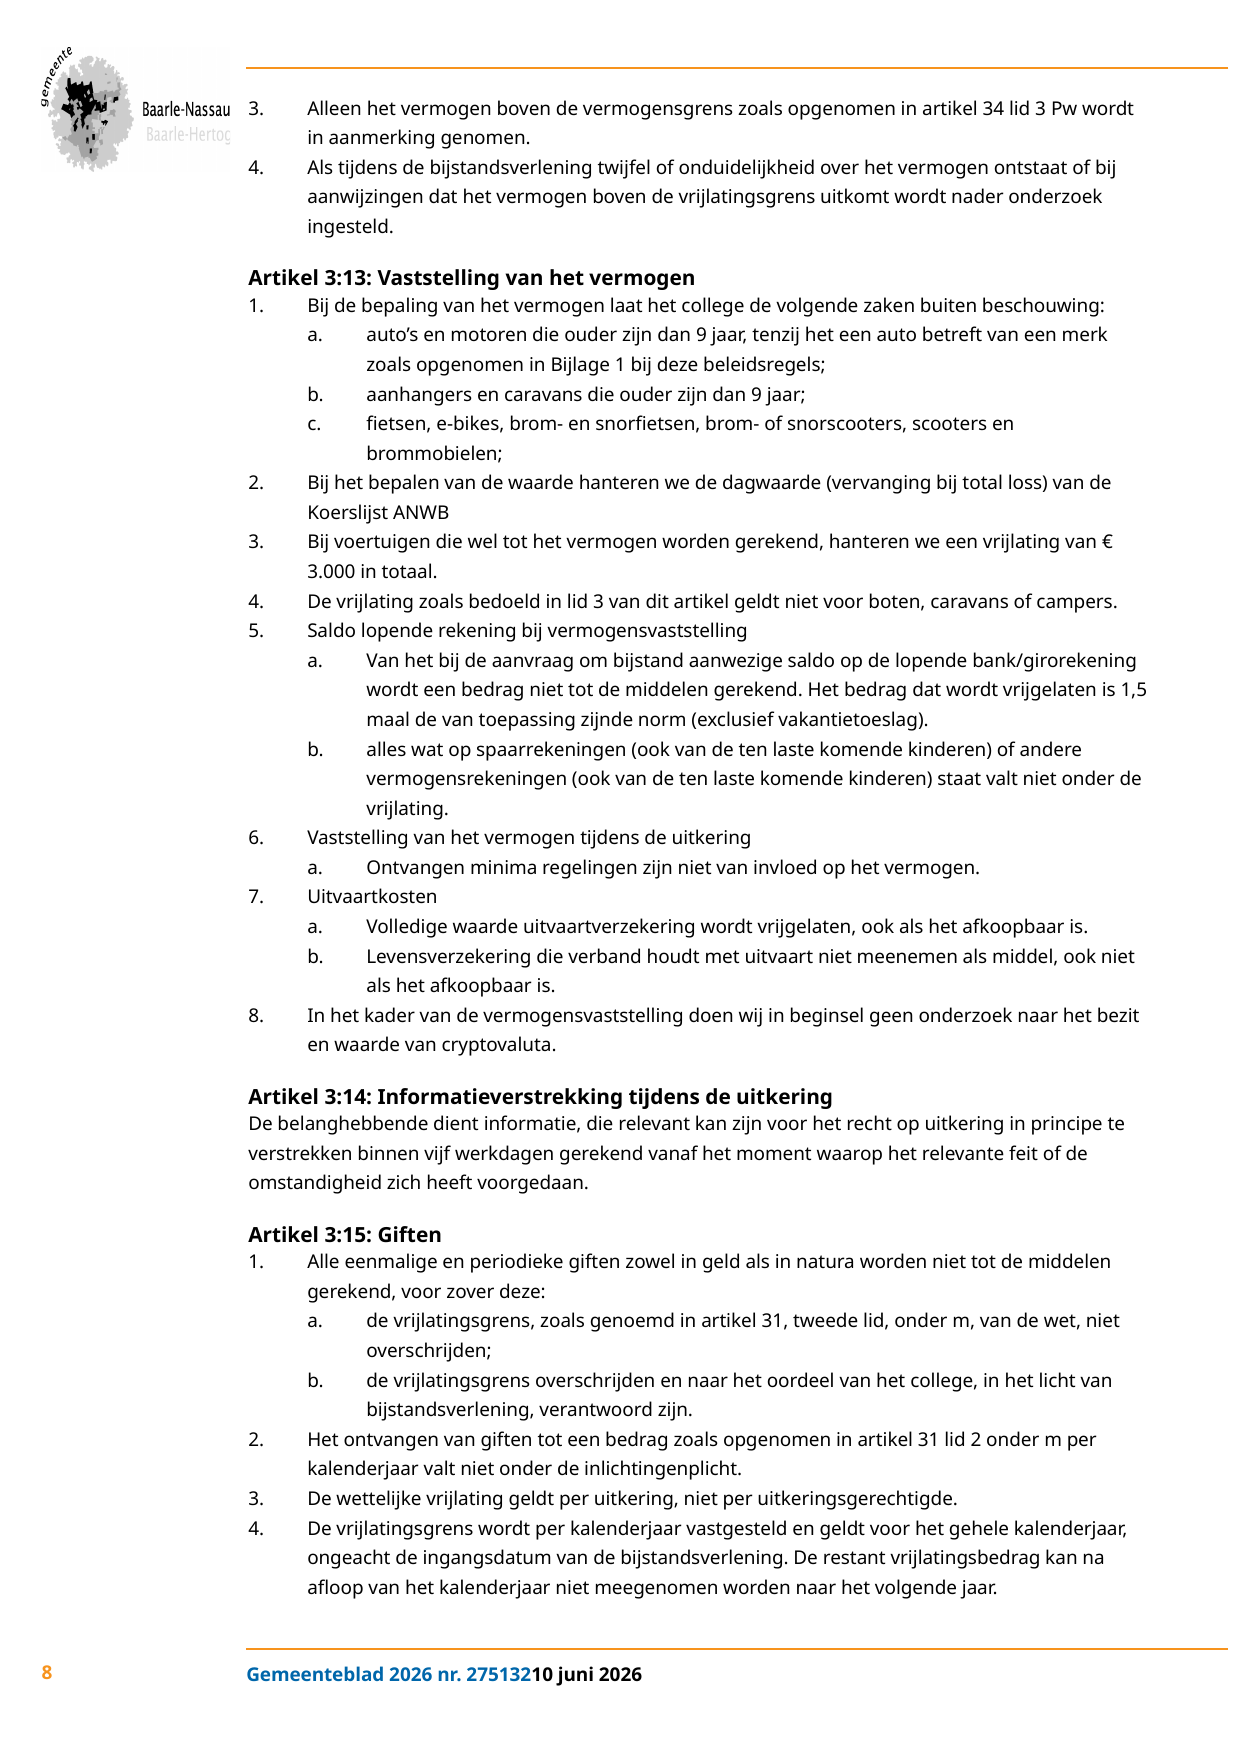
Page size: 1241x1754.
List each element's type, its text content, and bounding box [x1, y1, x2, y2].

list Alle eenmalige en periodieke giften zowel in geld als in natura worden niet tot de middelen gerekend, voor zover deze: [248, 1248, 1152, 1304]
text Artikel 3:14: Informatieverstrekking tijdens de uitkering [248, 1082, 1152, 1110]
list Vaststelling van het vermogen tijdens de uitkering [248, 824, 1152, 850]
list fietsen, e-bikes, brom- en snorfietsen, brom- of snorscooters, scooters en brommobielen; [307, 410, 1152, 466]
list De vrijlating zoals bedoeld in lid 3 van dit artikel geldt niet voor boten, caravans of campers. [248, 588, 1152, 613]
list Uitvaartkosten [248, 884, 1152, 909]
list Volledige waarde uitvaartverzekering wordt vrijgelaten, ook als het afkoopbaar is. [307, 913, 1152, 939]
list auto’s en motoren die ouder zijn dan 9 jaar, tenzij het een auto betreft van een merk zoals opgenomen in Bijlage 1 bij deze beleidsregels; [307, 322, 1152, 377]
list de vrijlatingsgrens, zoals genoemd in artikel 31, tweede lid, onder m, van de wet, niet overschrijden; [307, 1308, 1152, 1363]
list Levensverzekering die verband houdt met uitvaart niet meenemen als middel, ook niet als het afkoopbaar is. [307, 943, 1152, 998]
list de vrijlatingsgrens overschrijden en naar het oordeel van het college, in het licht van bijstandsverlening, verantwoord zijn. [307, 1367, 1152, 1422]
text Artikel 3:13: Vaststelling van het vermogen [248, 263, 1152, 292]
list De vrijlatingsgrens wordt per kalenderjaar vastgesteld en geldt voor het gehele kalenderjaar, ongeacht de ingangsdatum van de bijstandsverlening. De restant vrijlatingsbedrag kan na afloop van het kalenderjaar niet meegenomen worden naar het volgende jaar. [248, 1515, 1152, 1599]
list Bij de bepaling van het vermogen laat het college de volgende zaken buiten beschouwing: [248, 292, 1152, 318]
list Het ontvangen van giften tot een bedrag zoals opgenomen in artikel 31 lid 2 onder m per kalenderjaar valt niet onder de inlichtingenplicht. [248, 1426, 1152, 1481]
list Alleen het vermogen boven de vermogensgrens zoals opgenomen in artikel 34 lid 3 Pw wordt in aanmerking genomen. [248, 95, 1152, 150]
list alles wat op spaarrekeningen (ook van de ten laste komende kinderen) of andere vermogensrekeningen (ook van de ten laste komende kinderen) staat valt niet onder de vrijlating. [307, 736, 1152, 821]
picture [41, 47, 231, 172]
list Bij voertuigen die wel tot het vermogen worden gerekend, hanteren we een vrijlating van € 3.000 in totaal. [248, 529, 1152, 584]
list Saldo lopende rekening bij vermogensvaststelling [248, 617, 1152, 643]
list Ontvangen minima regelingen zijn niet van invloed op het vermogen. [307, 854, 1152, 880]
list Bij het bepalen van de waarde hanteren we de dagwaarde (vervanging bij total loss) van de Koerslijst ANWB [248, 469, 1152, 525]
list In het kader van de vermogensvaststelling doen wij in beginsel geen onderzoek naar het bezit en waarde van cryptovaluta. [248, 1002, 1152, 1057]
list De wettelijke vrijlating geldt per uitkering, niet per uitkeringsgerechtigde. [248, 1485, 1152, 1511]
list Van het bij de aanvraag om bijstand aanwezige saldo op de lopende bank/girorekening wordt een bedrag niet tot de middelen gerekend. Het bedrag dat wordt vrijgelaten is 1,5 maal de van toepassing zijnde norm (exclusief vakantietoeslag). [307, 647, 1152, 732]
list Als tijdens de bijstandsverlening twijfel of onduidelijkheid over het vermogen ontstaat of bij aanwijzingen dat het vermogen boven de vrijlatingsgrens uitkomt wordt nader onderzoek ingesteld. [248, 154, 1152, 239]
text Artikel 3:15: Giften [248, 1220, 1152, 1248]
list aanhangers en caravans die ouder zijn dan 9 jaar; [307, 381, 1152, 406]
text De belanghebbende dient informatie, die relevant kan zijn voor het recht op uitkering in principe te verstrekken binnen vijf werkdagen gerekend vanaf het moment waarop het relevante feit of de omstandigheid zich heeft voorgedaan. [248, 1110, 1152, 1195]
